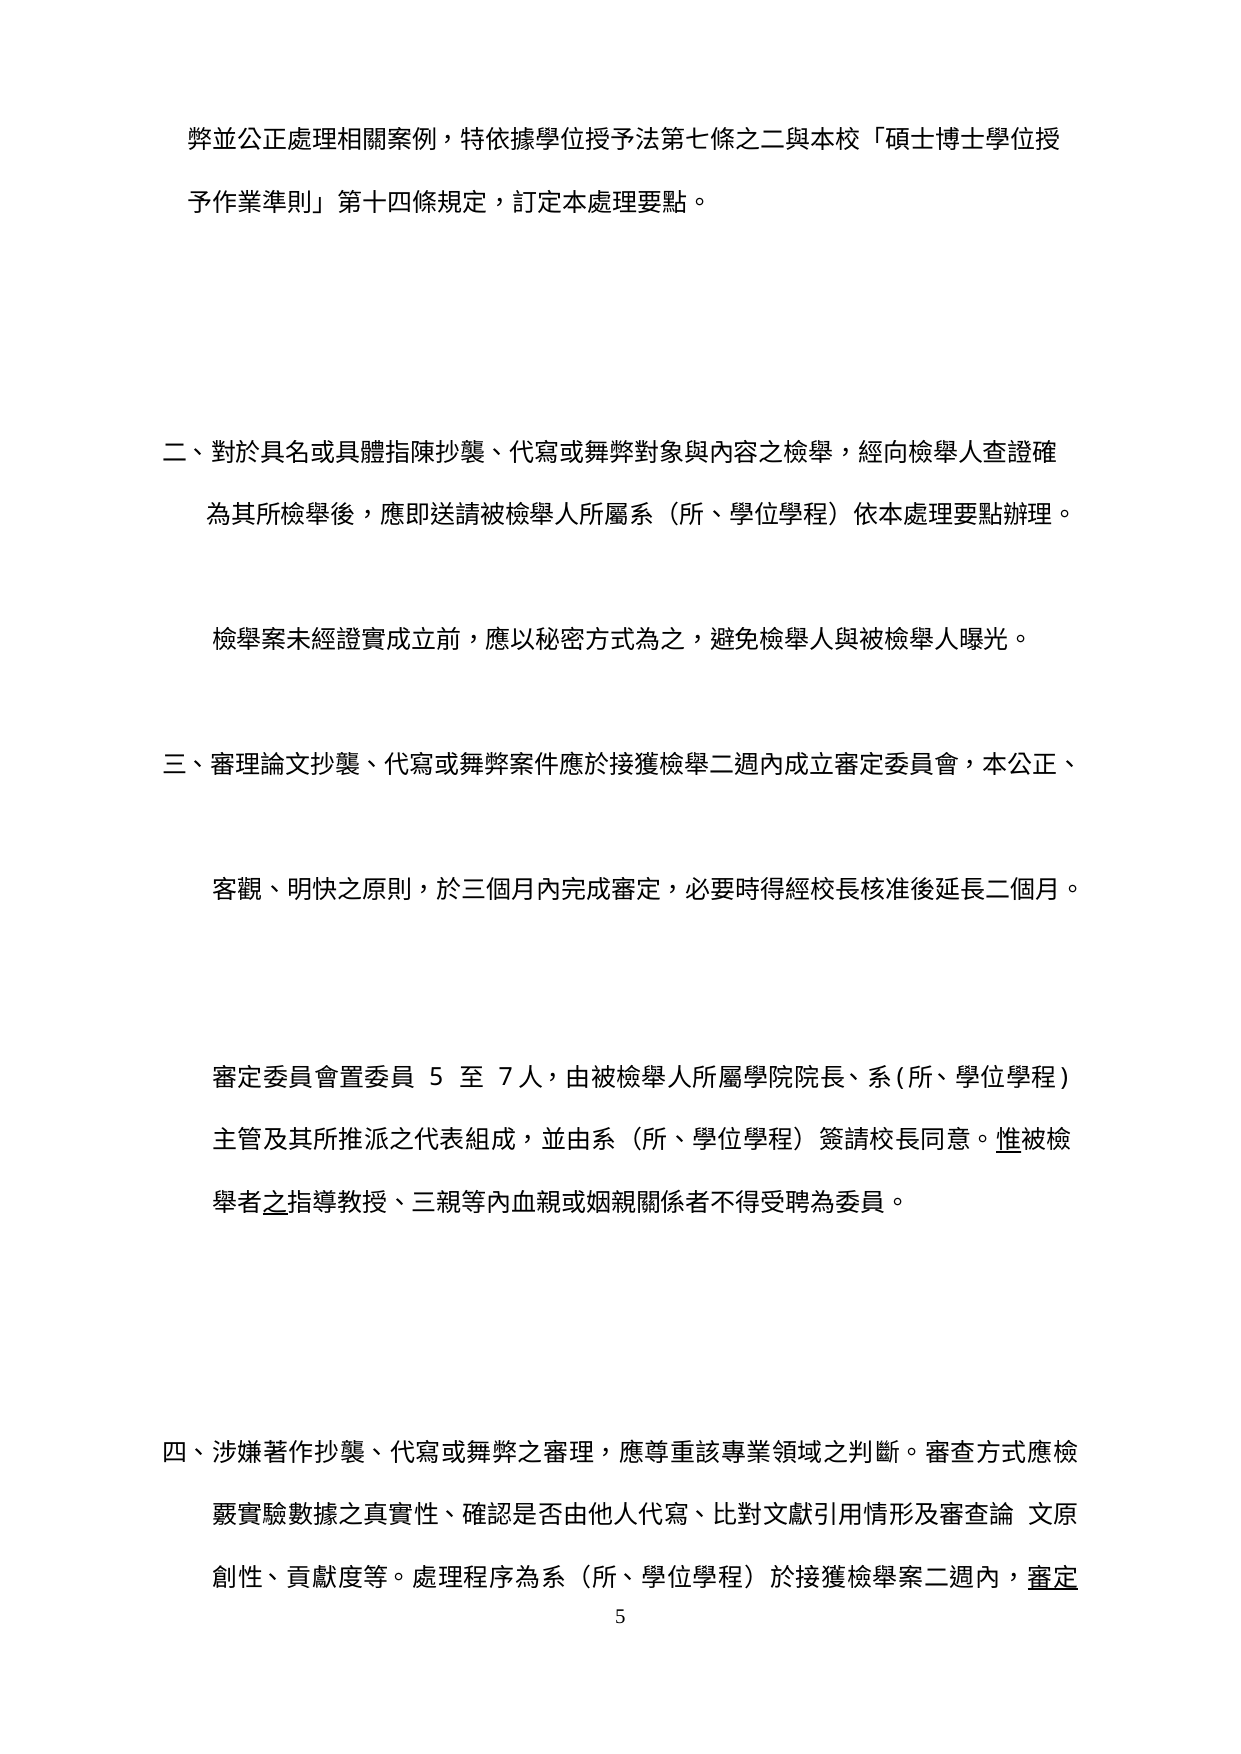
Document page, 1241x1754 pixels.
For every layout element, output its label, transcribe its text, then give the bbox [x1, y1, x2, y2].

text 弊並公正處理相關案例，特依據學位授予法第七條之二與本校「碩士博士學位授予作業準則」第十四條規定，訂定本處理要點。 [187, 96, 1078, 221]
text 四、涉嫌著作抄襲、代寫或舞弊之審理，應尊重該專業領域之判斷。審查方式應檢覈實驗數據之真實性、確認是否由他人代寫、比對文獻引用情形及審查論 文原創性、貢獻度等。處理程序為系（所、學位學程）於接獲檢舉案二週內，審定 [162, 1409, 1078, 1596]
text 審定委員會置委員 5 至 7人，由被檢舉人所屬學院院長、系(所、學位學程)主管及其所推派之代表組成，並由系（所、學位學程）簽請校長同意。惟被檢舉者之指導教授、三親等內血親或姻親關係者不得受聘為委員。 [212, 1034, 1072, 1221]
text 二、對於具名或具體指陳抄襲、代寫或舞弊對象與內容之檢舉，經向檢舉人查證確為其所檢舉後，應即送請被檢舉人所屬系（所、學位學程）依本處理要點辦理。 [162, 409, 1078, 534]
text 三、審理論文抄襲、代寫或舞弊案件應於接獲檢舉二週內成立審定委員會，本公正、 [162, 721, 1078, 784]
text 客觀、明快之原則，於三個月內完成審定，必要時得經校長核准後延長二個月。 [162, 846, 1078, 909]
text 檢舉案未經證實成立前，應以秘密方式為之，避免檢舉人與被檢舉人曝光。 [212, 596, 1078, 659]
